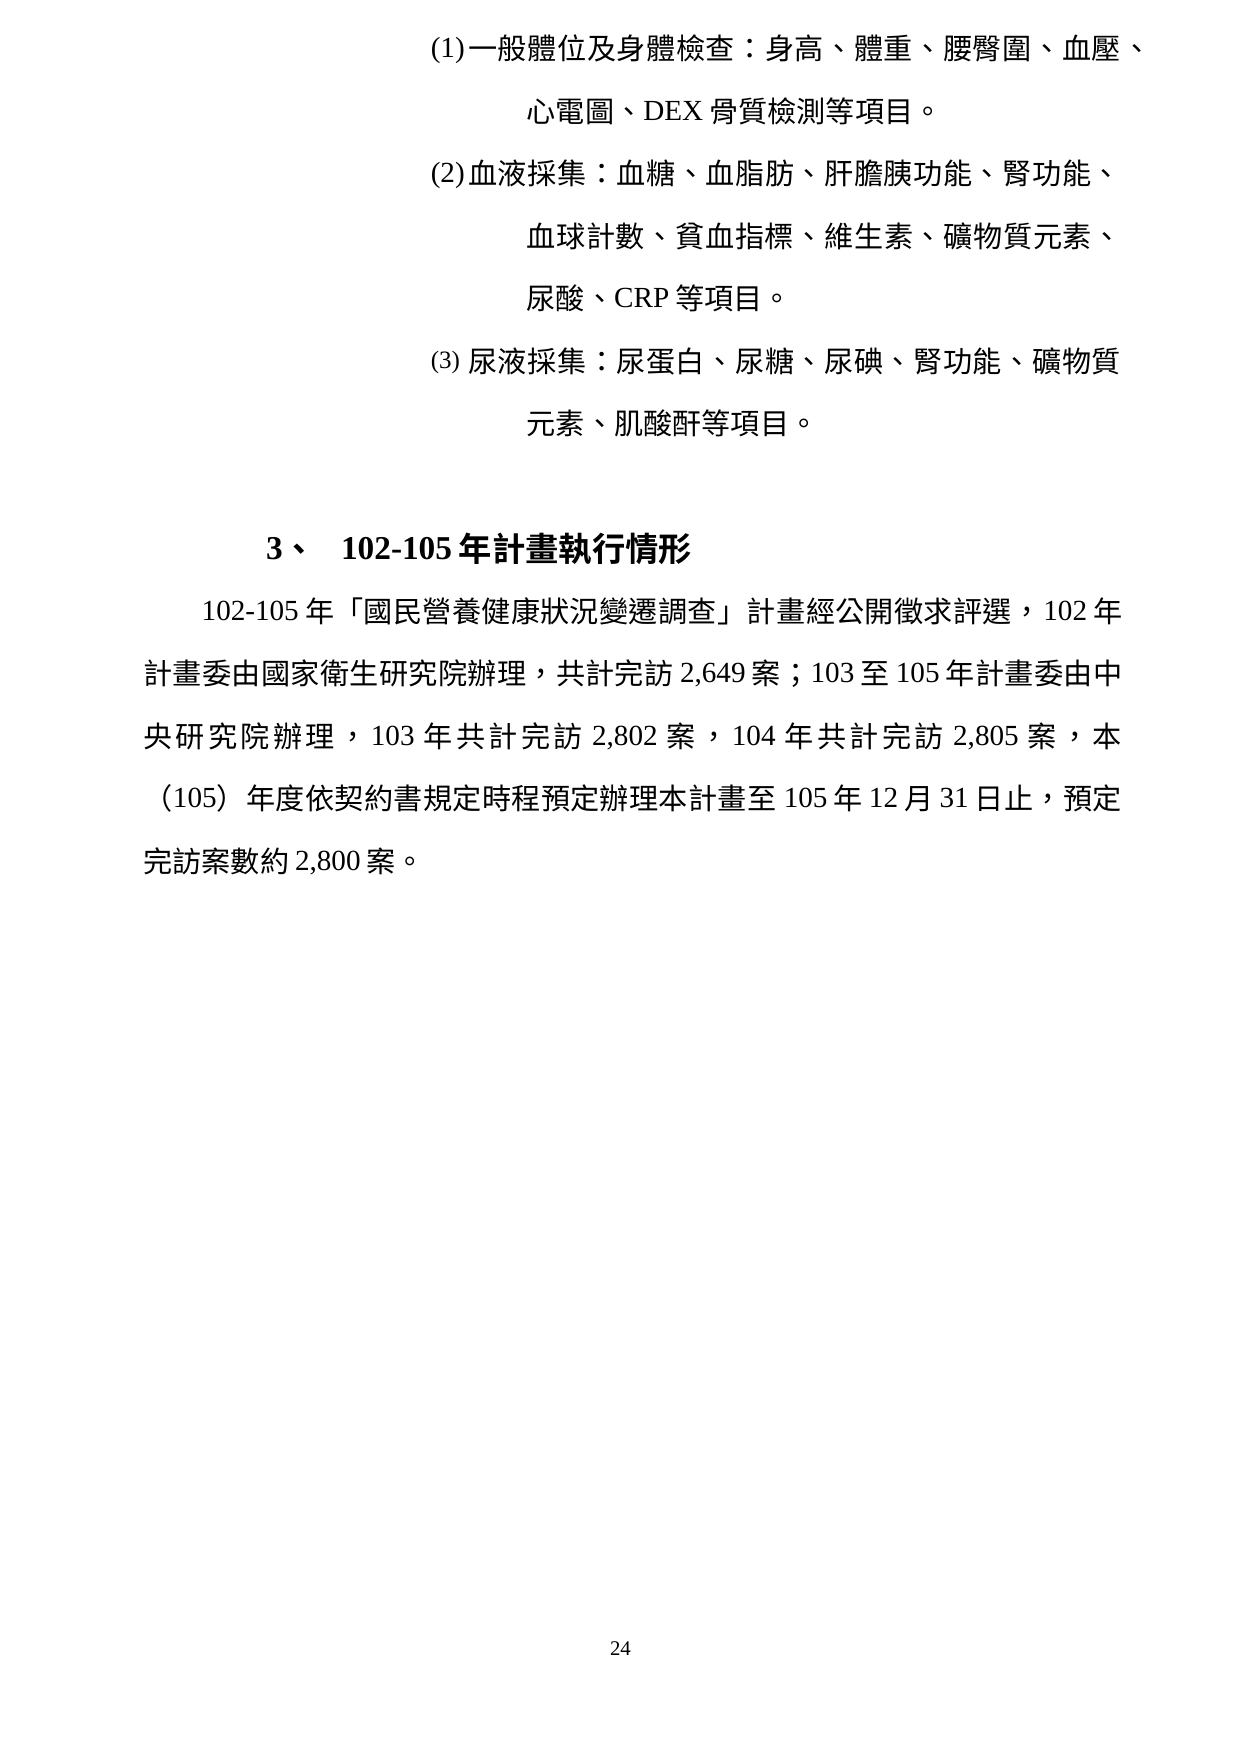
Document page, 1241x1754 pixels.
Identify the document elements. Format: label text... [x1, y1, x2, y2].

list 尿液採集：尿蛋白、尿糖、尿碘、腎功能、礦物質元素、肌酸酐等項目。 [431, 318, 1122, 443]
list 一般體位及身體檢查：身高、體重、腰臀圍、血壓、心電圖、DEX骨質檢測等項目。 [431, 5, 1122, 130]
list 102-105年計畫執行情形 [266, 505, 1122, 568]
text 102-105年「國民營養健康狀況變遷調查」計畫經公開徵求評選，102年計畫委由國家衛生研究院辦理，共計完訪2,649案；103至105年計畫委由中央研究院辦理，103年共計完訪2,802案，104年共計完訪2,805案，本（105）年度依契約書規定時程預定辦理本計畫至105年12月31日止，預定完訪案數約2,800案。 [143, 568, 1122, 880]
list 血液採集：血糖、血脂肪、肝膽胰功能、腎功能、血球計數、貧血指標、維生素、礦物質元素、尿酸、CRP等項目。 [431, 130, 1122, 318]
